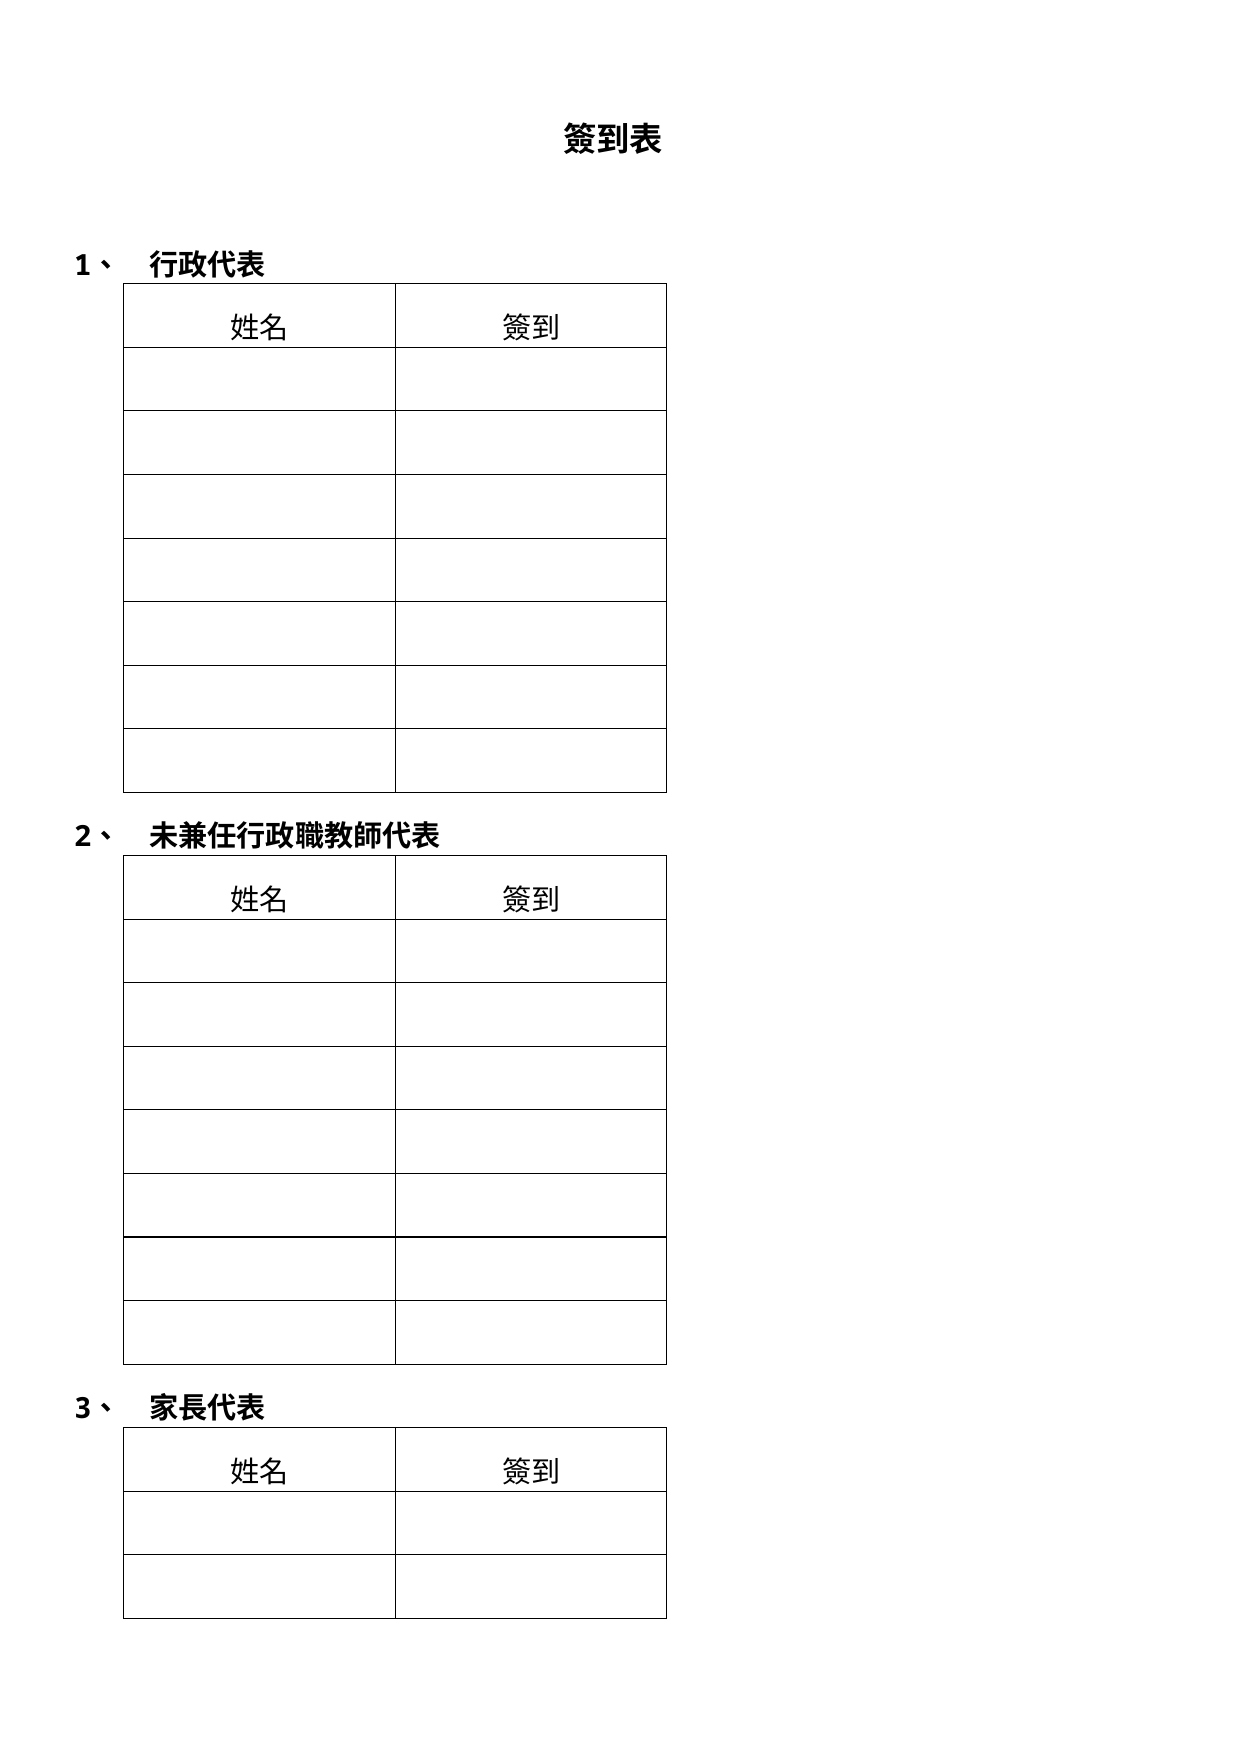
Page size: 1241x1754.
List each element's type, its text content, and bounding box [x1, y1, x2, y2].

table_cell [124, 475, 395, 537]
table_cell [396, 1047, 666, 1109]
table_header 簽到 [396, 284, 666, 347]
table_cell [124, 920, 395, 982]
table_cell [124, 1301, 395, 1363]
table_header 姓名 [124, 1428, 395, 1491]
table_cell [396, 411, 666, 474]
table_cell [124, 411, 395, 474]
table_cell [396, 602, 666, 664]
table_cell [396, 1492, 666, 1554]
table_cell [396, 1174, 666, 1236]
table_cell [396, 348, 666, 410]
table_cell [396, 1238, 666, 1300]
table_header 簽到 [396, 1428, 666, 1491]
list 行政代表 [74, 221, 1152, 283]
table_cell [396, 539, 666, 601]
table_cell [396, 1555, 666, 1618]
list 家長代表 [74, 1364, 1152, 1427]
table_cell [396, 1110, 666, 1173]
table_cell [124, 1174, 395, 1236]
table_cell [124, 1110, 395, 1173]
table_cell [396, 666, 666, 728]
table_cell [396, 729, 666, 792]
table_cell [396, 475, 666, 537]
table_cell [396, 983, 666, 1046]
table_cell [396, 1301, 666, 1363]
table_cell [124, 666, 395, 728]
table_cell [124, 1492, 395, 1554]
table_cell [396, 920, 666, 982]
table_cell [124, 348, 395, 410]
table_cell [124, 1555, 395, 1618]
table_header 簽到 [396, 856, 666, 919]
table_cell [124, 1238, 395, 1300]
table_cell [124, 729, 395, 792]
text 簽到表 [74, 96, 1152, 158]
table_cell [124, 539, 395, 601]
table_cell [124, 983, 395, 1046]
list 未兼任行政職教師代表 [74, 793, 1152, 855]
table_header 姓名 [124, 284, 395, 347]
table_cell [124, 1047, 395, 1109]
table_cell [124, 602, 395, 664]
table_header 姓名 [124, 856, 395, 919]
